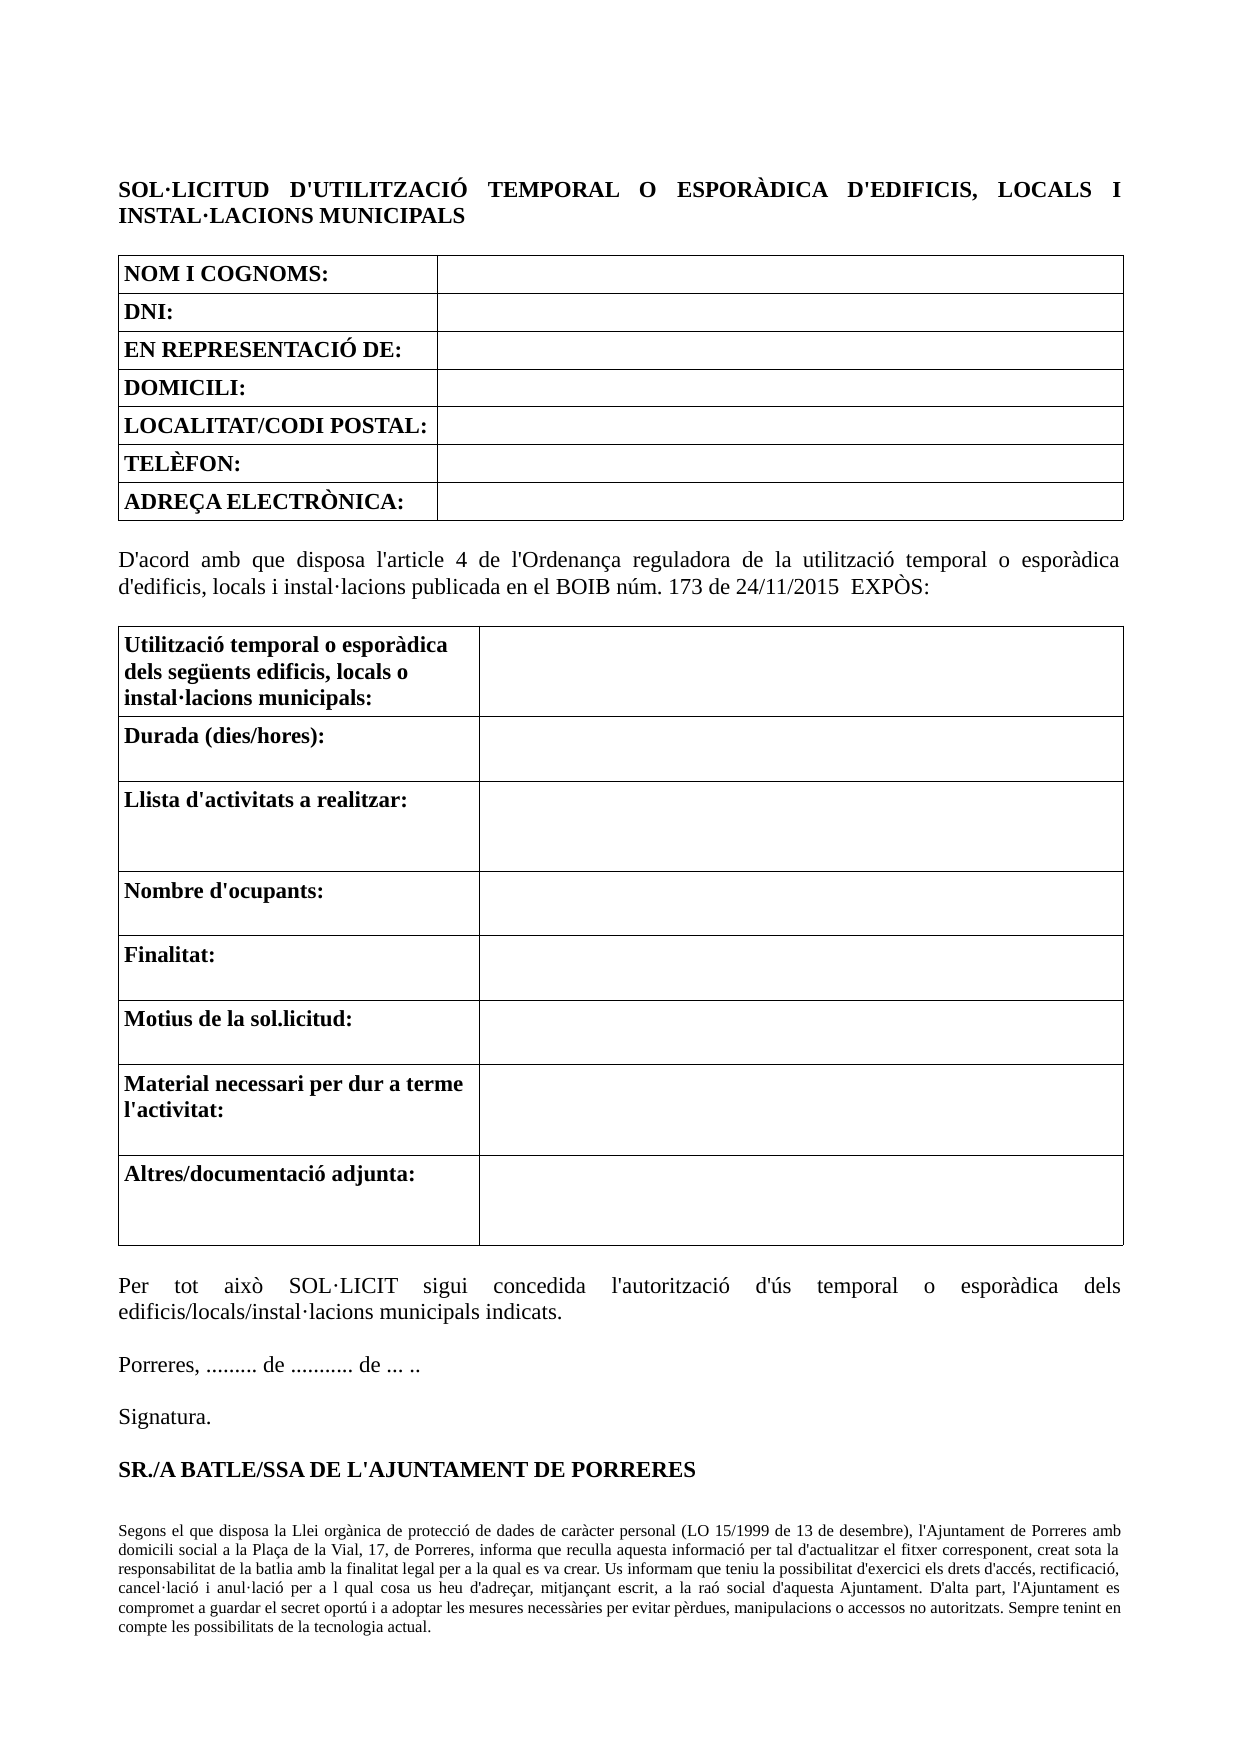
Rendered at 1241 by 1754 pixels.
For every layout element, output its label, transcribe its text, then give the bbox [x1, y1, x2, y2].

table_cell LOCALITAT/CODI POSTAL: [119, 407, 437, 444]
table_cell [438, 407, 1123, 444]
table_cell [480, 717, 1123, 781]
table_cell Altres/documentació adjunta: [119, 1156, 479, 1245]
table_cell [438, 370, 1123, 406]
table_cell [480, 1156, 1123, 1245]
table_cell [438, 445, 1123, 482]
table_header [438, 256, 1123, 293]
table_cell Material necessari per dur a terme l'activitat: [119, 1065, 479, 1154]
table_header Utilització temporal o esporàdica dels següents edificis, locals o instal·lacions municipals: [119, 627, 479, 716]
table_cell [438, 294, 1123, 331]
table_header [480, 627, 1123, 716]
table_cell Finalitat: [119, 936, 479, 1000]
table_cell DOMICILI: [119, 370, 437, 406]
text Signatura. [118, 1403, 1122, 1430]
table_cell [480, 782, 1123, 871]
table_cell [480, 936, 1123, 1000]
table_cell EN REPRESENTACIÓ DE: [119, 332, 437, 368]
text D'acord amb que disposa l'article 4 de l'Ordenança reguladora de la utilització temporal o esporàdica d'edificis, locals i instal·lacions publicada en el BOIB núm. 173 de 24/11/2015 EXPÒS: [118, 547, 1122, 599]
text SR./A BATLE/SSA DE L'AJUNTAMENT DE PORRERES [118, 1456, 1122, 1482]
table_cell TELÈFON: [119, 445, 437, 482]
text SOL·LICITUD D'UTILITZACIÓ TEMPORAL O ESPORÀDICA D'EDIFICIS, LOCALS I INSTAL·LACIONS MUNICIPALS [118, 176, 1122, 228]
table_cell DNI: [119, 294, 437, 331]
table_cell [438, 332, 1123, 368]
table_header NOM I COGNOMS: [119, 256, 437, 293]
text Porreres, ......... de ........... de ... .. [118, 1351, 1122, 1377]
table_cell Durada (dies/hores): [119, 717, 479, 781]
table_cell [480, 1065, 1123, 1154]
table_cell [480, 1001, 1123, 1064]
table_cell Llista d'activitats a realitzar: [119, 782, 479, 871]
table_cell Motius de la sol.licitud: [119, 1001, 479, 1064]
table_cell Nombre d'ocupants: [119, 872, 479, 935]
table_cell [480, 872, 1123, 935]
text Per tot això SOL·LICIT sigui concedida l'autorització d'ús temporal o esporàdica dels edificis/locals/instal·lacions municipals indicats. [118, 1272, 1122, 1324]
table_cell ADREÇA ELECTRÒNICA: [119, 483, 437, 520]
table_cell [438, 483, 1123, 520]
